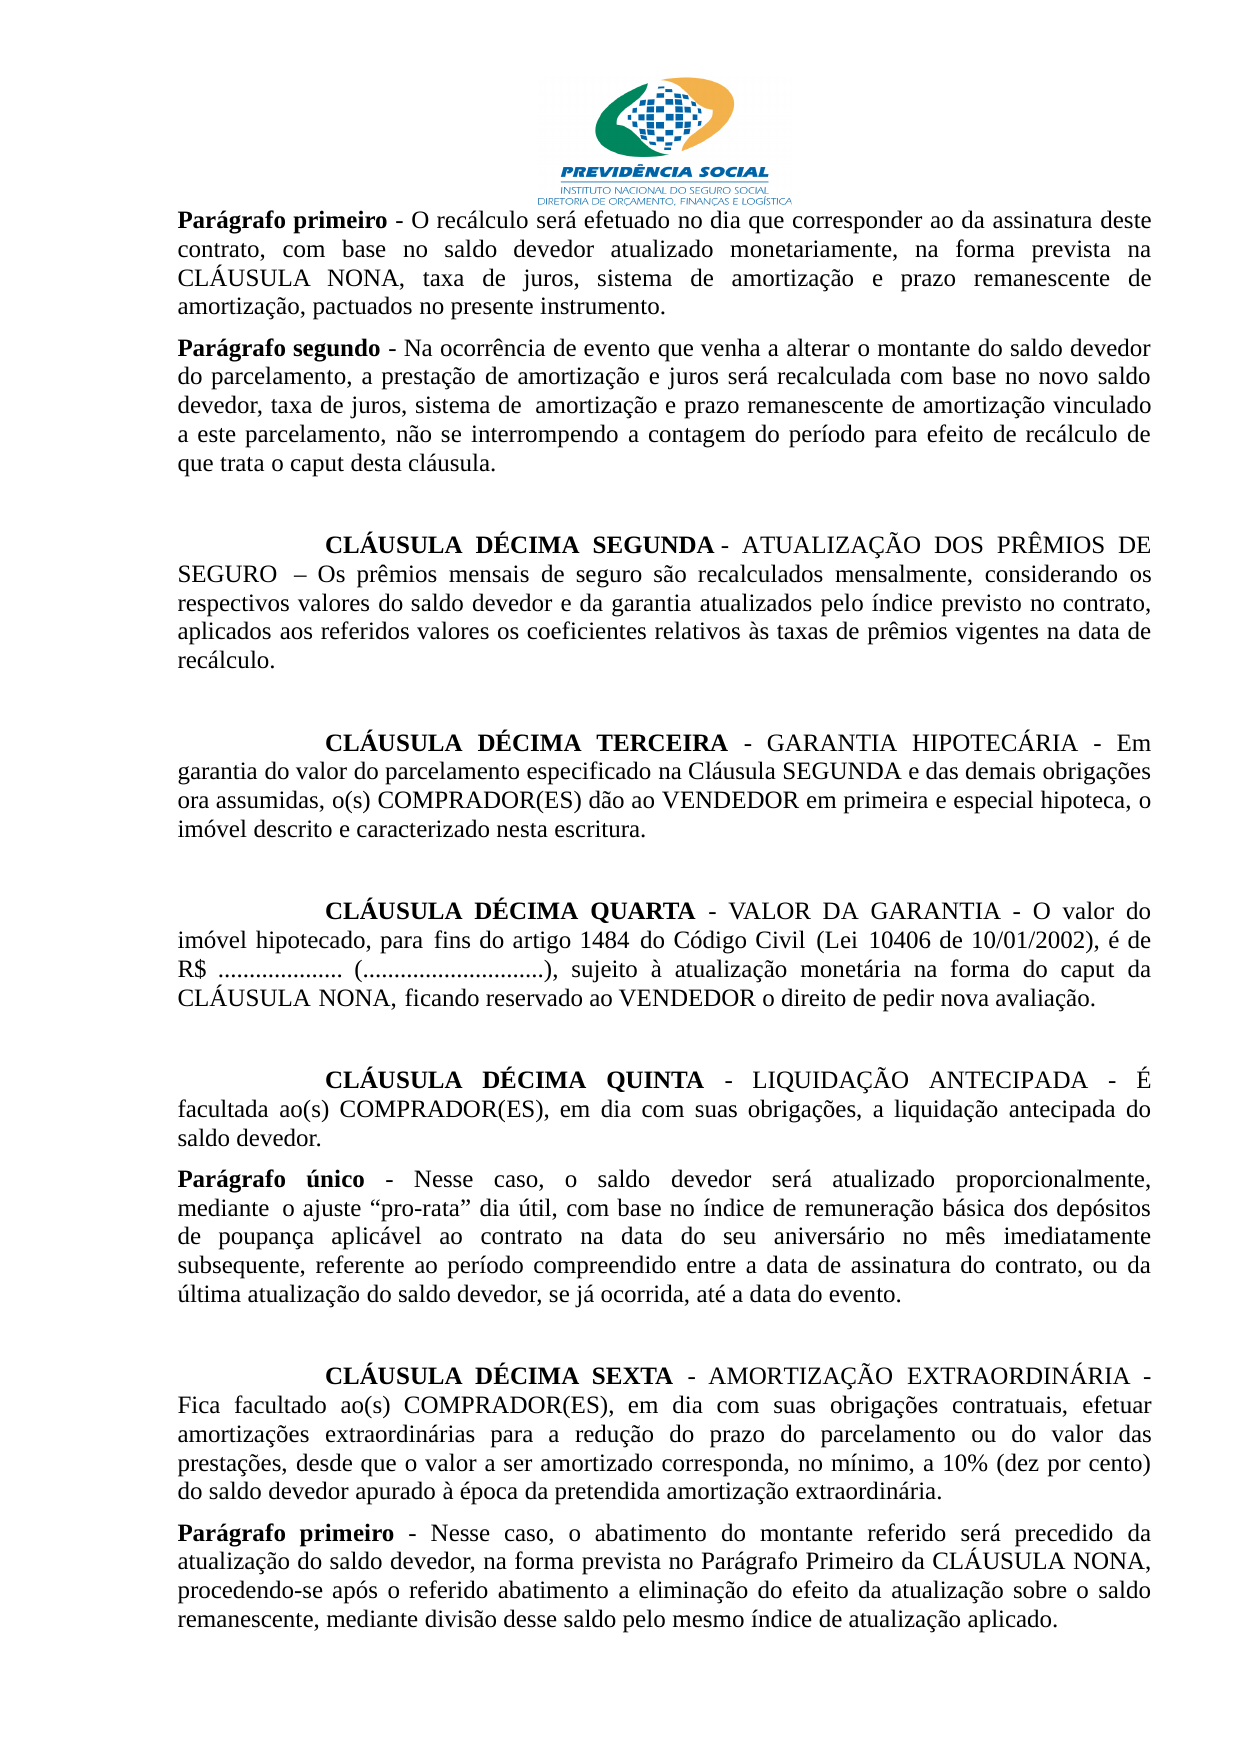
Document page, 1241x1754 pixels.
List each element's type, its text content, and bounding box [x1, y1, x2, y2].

picture [537, 75, 792, 206]
text CLÁUSULA DÉCIMA SEXTA - AMORTIZAÇÃO EXTRAORDINÁRIA - Fica facultado ao(s) COMPRADOR(ES), em dia com suas obrigações contratuais, efetuar amortizações extraordinárias para a redução do prazo do parcelamento ou do valor das prestações, desde que o valor a ser amortizado corresponda, no mínimo, a 10% (dez por cento) do saldo devedor apurado à época da pretendida amortização extraordinária. [177, 1361, 1152, 1505]
text Parágrafo primeiro - O recálculo será efetuado no dia que corresponder ao da assinatura deste contrato, com base no saldo devedor atualizado monetariamente, na forma prevista na CLÁUSULA NONA, taxa de juros, sistema de amortização e prazo remanescente de amortização, pactuados no presente instrumento. [177, 205, 1152, 320]
text CLÁUSULA DÉCIMA QUARTA - VALOR DA GARANTIA - O valor do imóvel hipotecado, para fins do artigo 1484 do Código Civil (Lei 10406 de 10/01/2002), é de R$ .................... (.............................), sujeito à atualização monetária na forma do caput da CLÁUSULA NONA, ficando reservado ao VENDEDOR o direito de pedir nova avaliação. [177, 896, 1152, 1011]
text CLÁUSULA DÉCIMA SEGUNDA - ATUALIZAÇÃO DOS PRÊMIOS DE SEGURO – Os prêmios mensais de seguro são recalculados mensalmente, considerando os respectivos valores do saldo devedor e da garantia atualizados pelo índice previsto no contrato, aplicados aos referidos valores os coeficientes relativos às taxas de prêmios vigentes na data de recálculo. [177, 530, 1152, 674]
text CLÁUSULA DÉCIMA QUINTA - LIQUIDAÇÃO ANTECIPADA - É facultada ao(s) COMPRADOR(ES), em dia com suas obrigações, a liquidação antecipada do saldo devedor. [177, 1065, 1152, 1151]
text Parágrafo segundo - Na ocorrência de evento que venha a alterar o montante do saldo devedor do parcelamento, a prestação de amortização e juros será recalculada com base no novo saldo devedor, taxa de juros, sistema de amortização e prazo remanescente de amortização vinculado a este parcelamento, não se interrompendo a contagem do período para efeito de recálculo de que trata o caput desta cláusula. [177, 333, 1152, 476]
text CLÁUSULA DÉCIMA TERCEIRA - GARANTIA HIPOTECÁRIA - Em garantia do valor do parcelamento especificado na Cláusula SEGUNDA e das demais obrigações ora assumidas, o(s) COMPRADOR(ES) dão ao VENDEDOR em primeira e especial hipoteca, o imóvel descrito e caracterizado nesta escritura. [177, 728, 1152, 843]
text Parágrafo primeiro - Nesse caso, o abatimento do montante referido será precedido da atualização do saldo devedor, na forma prevista no Parágrafo Primeiro da CLÁUSULA NONA, procedendo-se após o referido abatimento a eliminação do efeito da atualização sobre o saldo remanescente, mediante divisão desse saldo pelo mesmo índice de atualização aplicado. [177, 1518, 1152, 1633]
text Parágrafo único - Nesse caso, o saldo devedor será atualizado proporcionalmente, mediante o ajuste “pro-rata” dia útil, com base no índice de remuneração básica dos depósitos de poupança aplicável ao contrato na data do seu aniversário no mês imediatamente subsequente, referente ao período compreendido entre a data de assinatura do contrato, ou da última atualização do saldo devedor, se já ocorrida, até a data do evento. [177, 1164, 1152, 1308]
